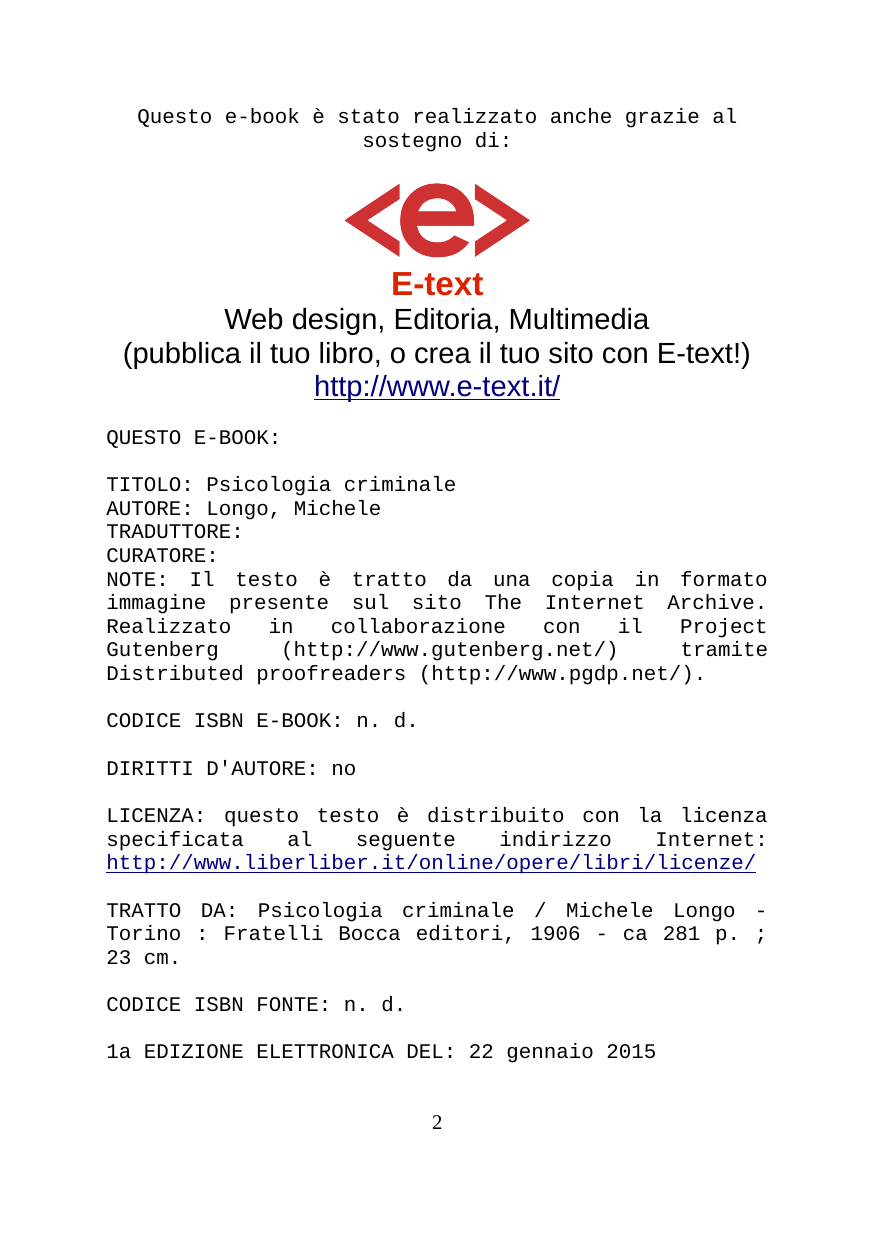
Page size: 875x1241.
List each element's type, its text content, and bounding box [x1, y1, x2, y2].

text TRATTO DA: Psicologia criminale / Michele Longo - Torino : Fratelli Bocca editori, 1906 - ca 281 p. ; 23 cm. [106, 899, 768, 971]
text TRADUTTORE: [106, 521, 768, 545]
text AUTORE: Longo, Michele [106, 498, 768, 521]
text http://www.e-text.it/ [106, 369, 768, 403]
text DIRITTI D'AUTORE: no [106, 758, 768, 781]
text NOTE: Il testo è tratto da una copia in formato immagine presente sul sito The Internet Archive. Realizzato in collaborazione con il Project Gutenberg (http://www.gutenberg.net/) tramite Distributed proofreaders (http://www.pgdp.net/). [106, 568, 768, 687]
text Questo e-book è stato realizzato anche grazie al sostegno di: [106, 106, 768, 153]
text 1a EDIZIONE ELETTRONICA DEL: 22 gennaio 2015 [106, 1041, 768, 1065]
text TITOLO: Psicologia criminale [106, 474, 768, 498]
text CURATORE: [106, 545, 768, 568]
text CODICE ISBN FONTE: n. d. [106, 994, 768, 1018]
text Web design, Editoria, Multimedia [106, 302, 768, 336]
text LICENZA: questo testo è distribuito con la licenza specificata al seguente indirizzo Internet: http://www.liberliber.it/online/opere/libri/licenze/ [106, 805, 768, 876]
text (pubblica il tuo libro, o crea il tuo sito con E-text!) [106, 336, 768, 369]
text CODICE ISBN E-BOOK: n. d. [106, 710, 768, 734]
text QUESTO E-BOOK: [106, 427, 768, 450]
text E-text [106, 264, 768, 302]
picture [343, 183, 531, 258]
